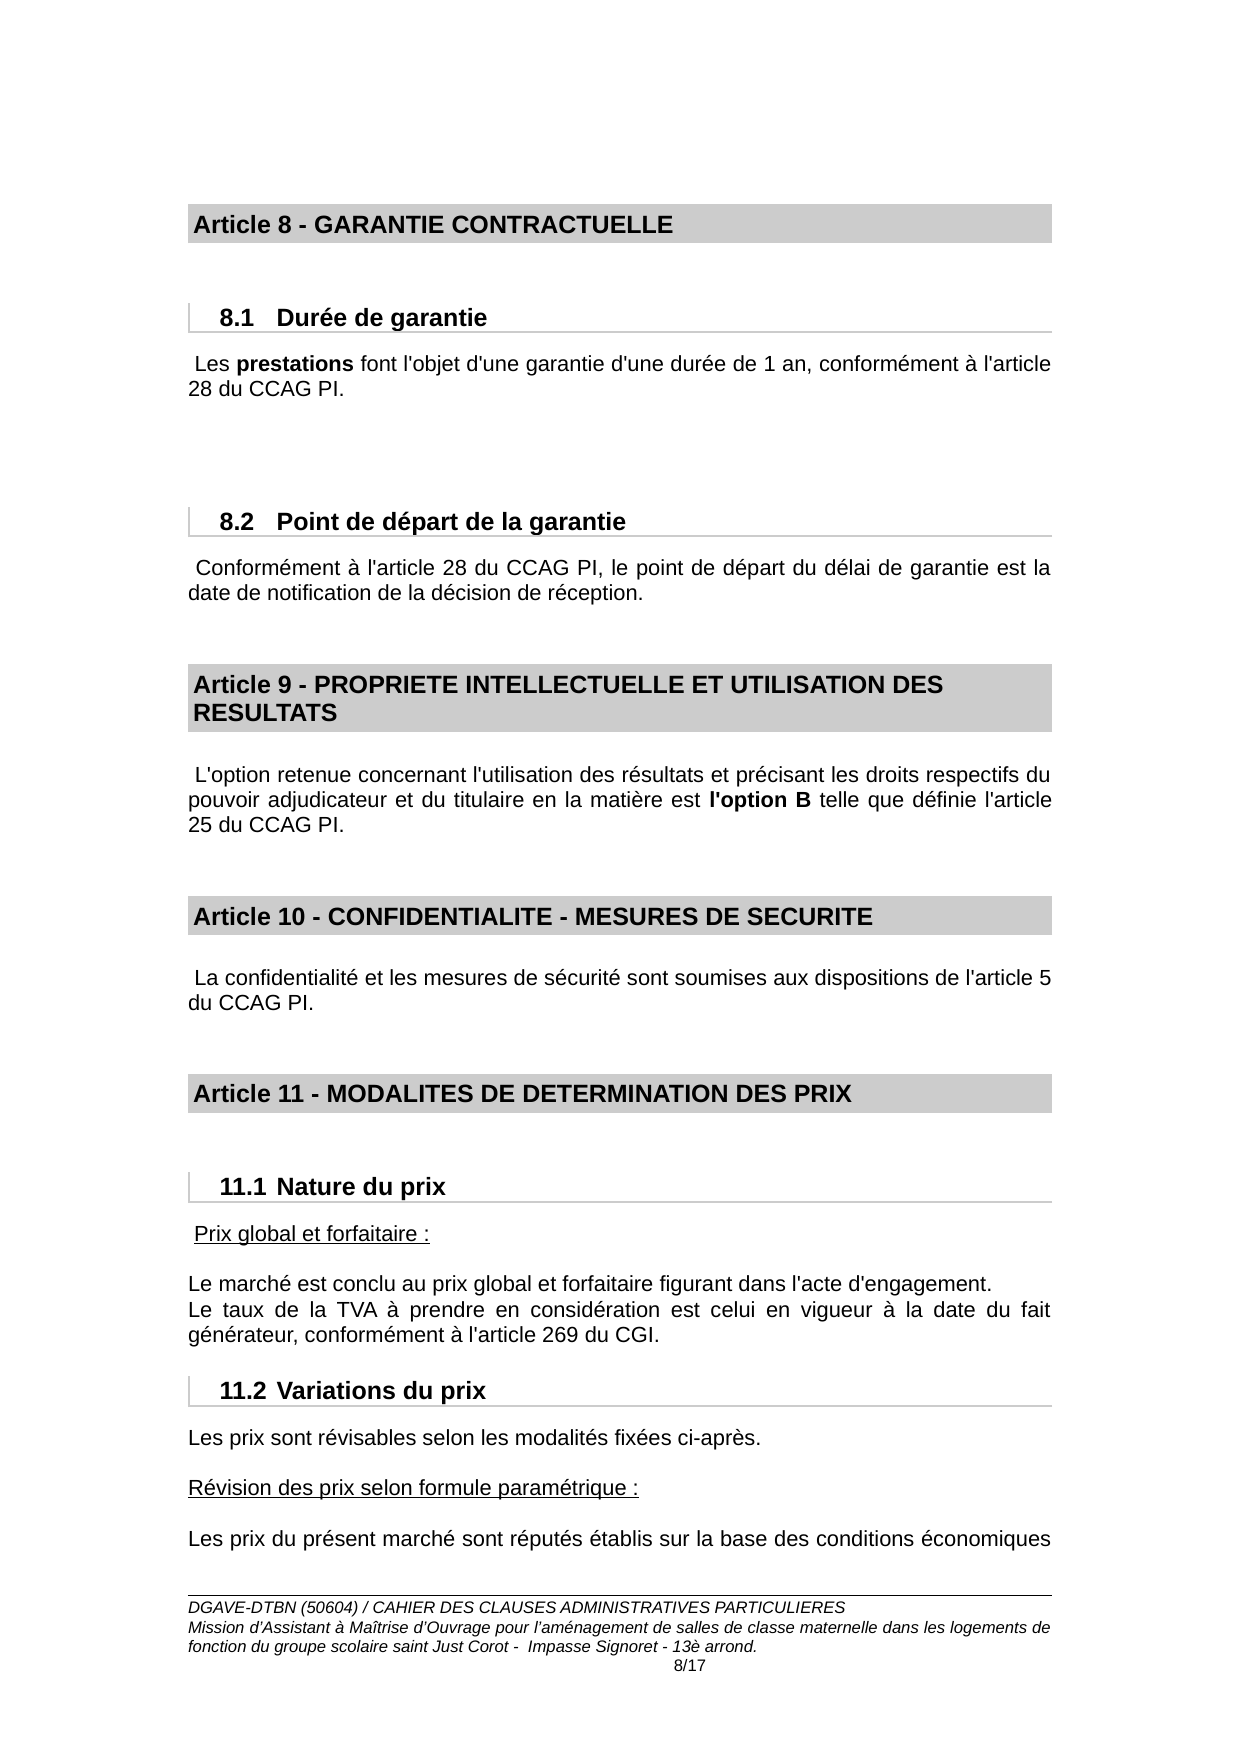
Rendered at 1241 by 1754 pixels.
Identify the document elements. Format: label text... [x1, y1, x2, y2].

text Prix global et forfaitaire : [188, 1221, 1052, 1246]
subtitle Durée de garantie [188, 302, 1052, 331]
subtitle Variations du prix [190, 1376, 1052, 1405]
subtitle GARANTIE CONTRACTUELLE [190, 207, 1050, 241]
text Conformément à l'article 28 du CCAG PI, le point de départ du délai de garantie est la date de notification de la décision de réception. [188, 555, 1052, 606]
text Les prestations font l'objet d'une garantie d'une durée de 1 an, conformément à l'article 28 du CCAG PI. [188, 351, 1052, 401]
text L'option retenue concernant l'utilisation des résultats et précisant les droits respectifs du pouvoir adjudicateur et du titulaire en la matière est l'option B telle que définie l'article 25 du CCAG PI. [188, 762, 1052, 837]
subtitle Point de départ de la garantie [190, 507, 1052, 535]
text Les prix du présent marché sont réputés établis sur la base des conditions économiques [188, 1526, 1052, 1551]
text Révision des prix selon formule paramétrique : [188, 1475, 1052, 1501]
text Le taux de la TVA à prendre en considération est celui en vigueur à la date du fait générateur, conformément à l'article 269 du CGI. [188, 1296, 1052, 1347]
text La confidentialité et les mesures de sécurité sont soumises aux dispositions de l'article 5 du CCAG PI. [188, 965, 1052, 1015]
text Le marché est conclu au prix global et forfaitaire figurant dans l'acte d'engagement. [188, 1271, 1052, 1296]
subtitle CONFIDENTIALITE - MESURES DE SECURITE [190, 899, 1050, 933]
subtitle MODALITES DE DETERMINATION DES PRIX [190, 1077, 1050, 1111]
subtitle Nature du prix [190, 1172, 1052, 1201]
text Les prix sont révisables selon les modalités fixées ci-après. [188, 1425, 1052, 1450]
subtitle PROPRIETE INTELLECTUELLE ET UTILISATION DES RESULTATS [190, 667, 1050, 730]
